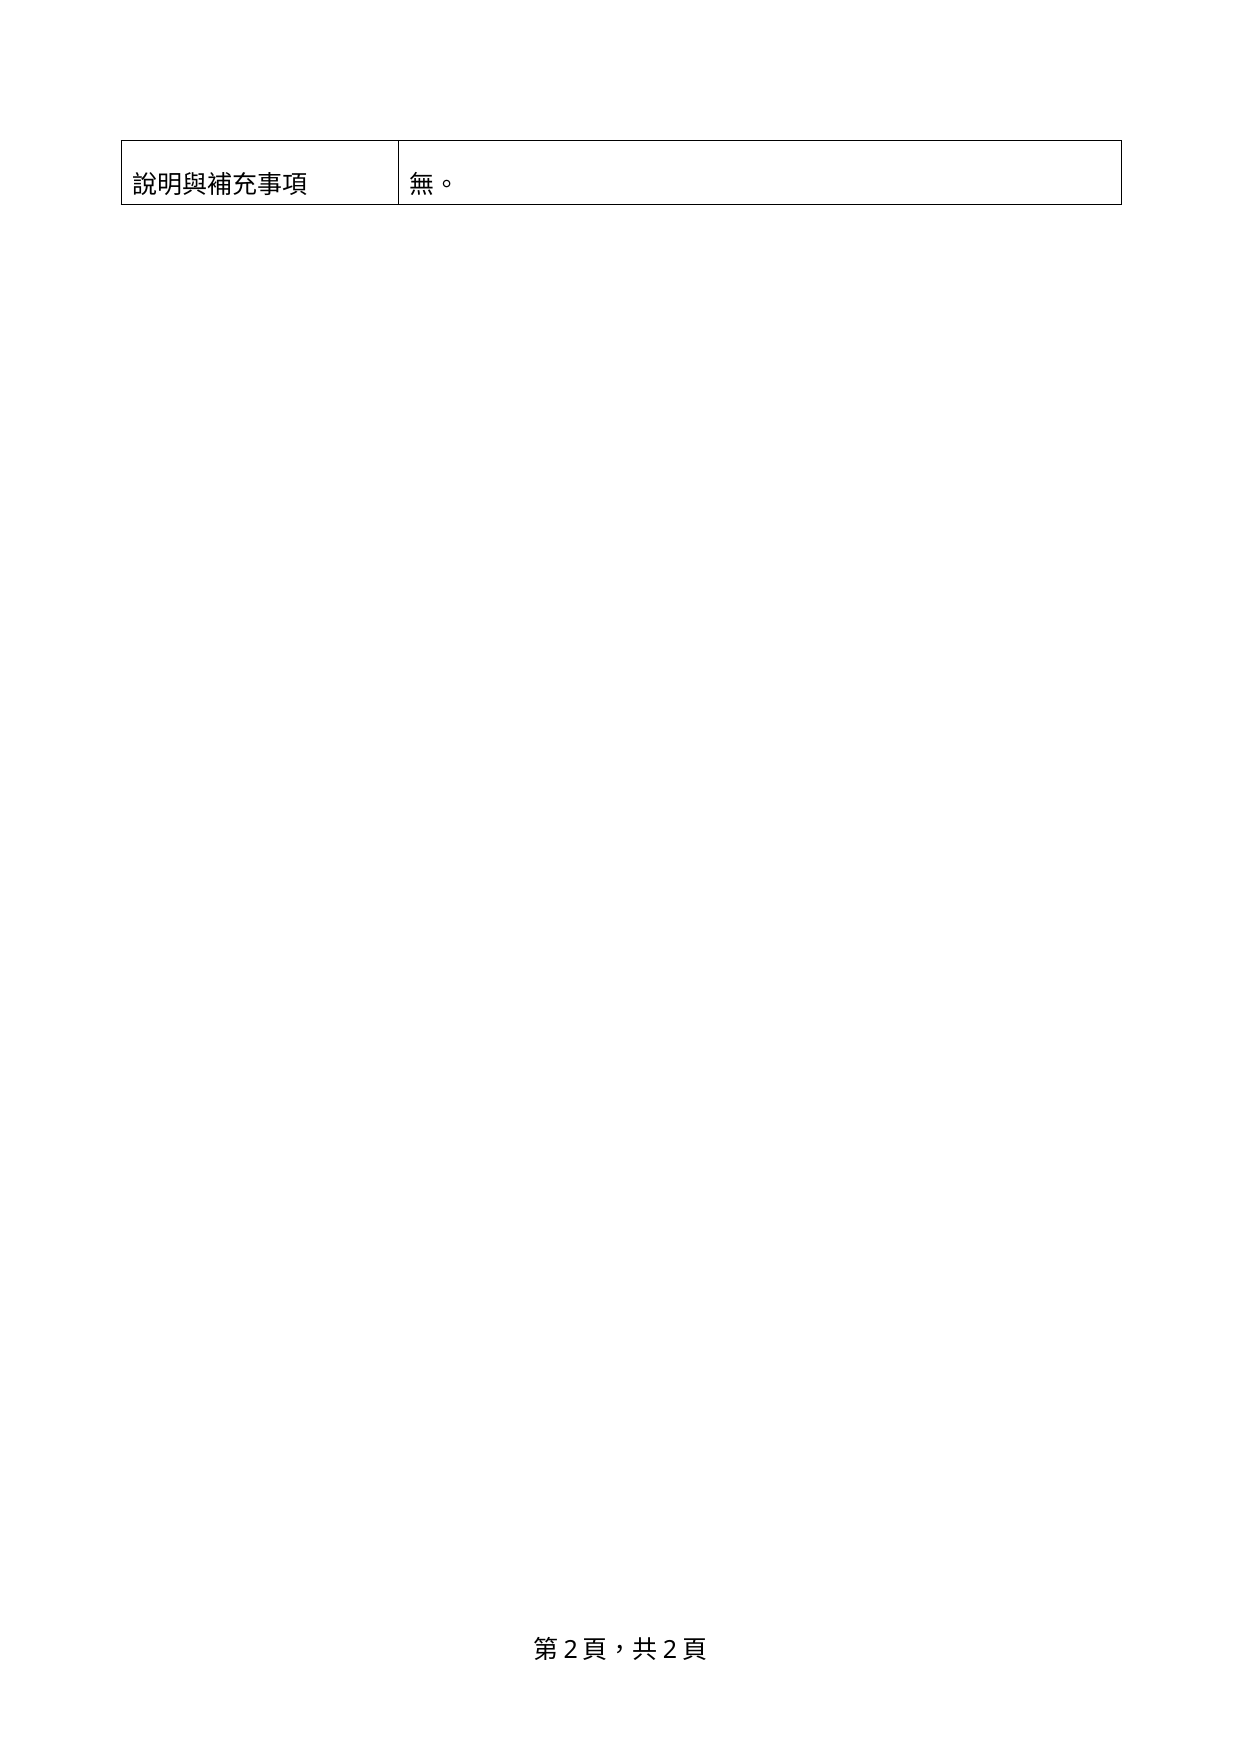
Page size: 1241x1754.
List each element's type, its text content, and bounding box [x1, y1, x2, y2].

table_cell 說明與補充事項 [122, 141, 398, 204]
table_cell 無。 [399, 141, 1121, 204]
